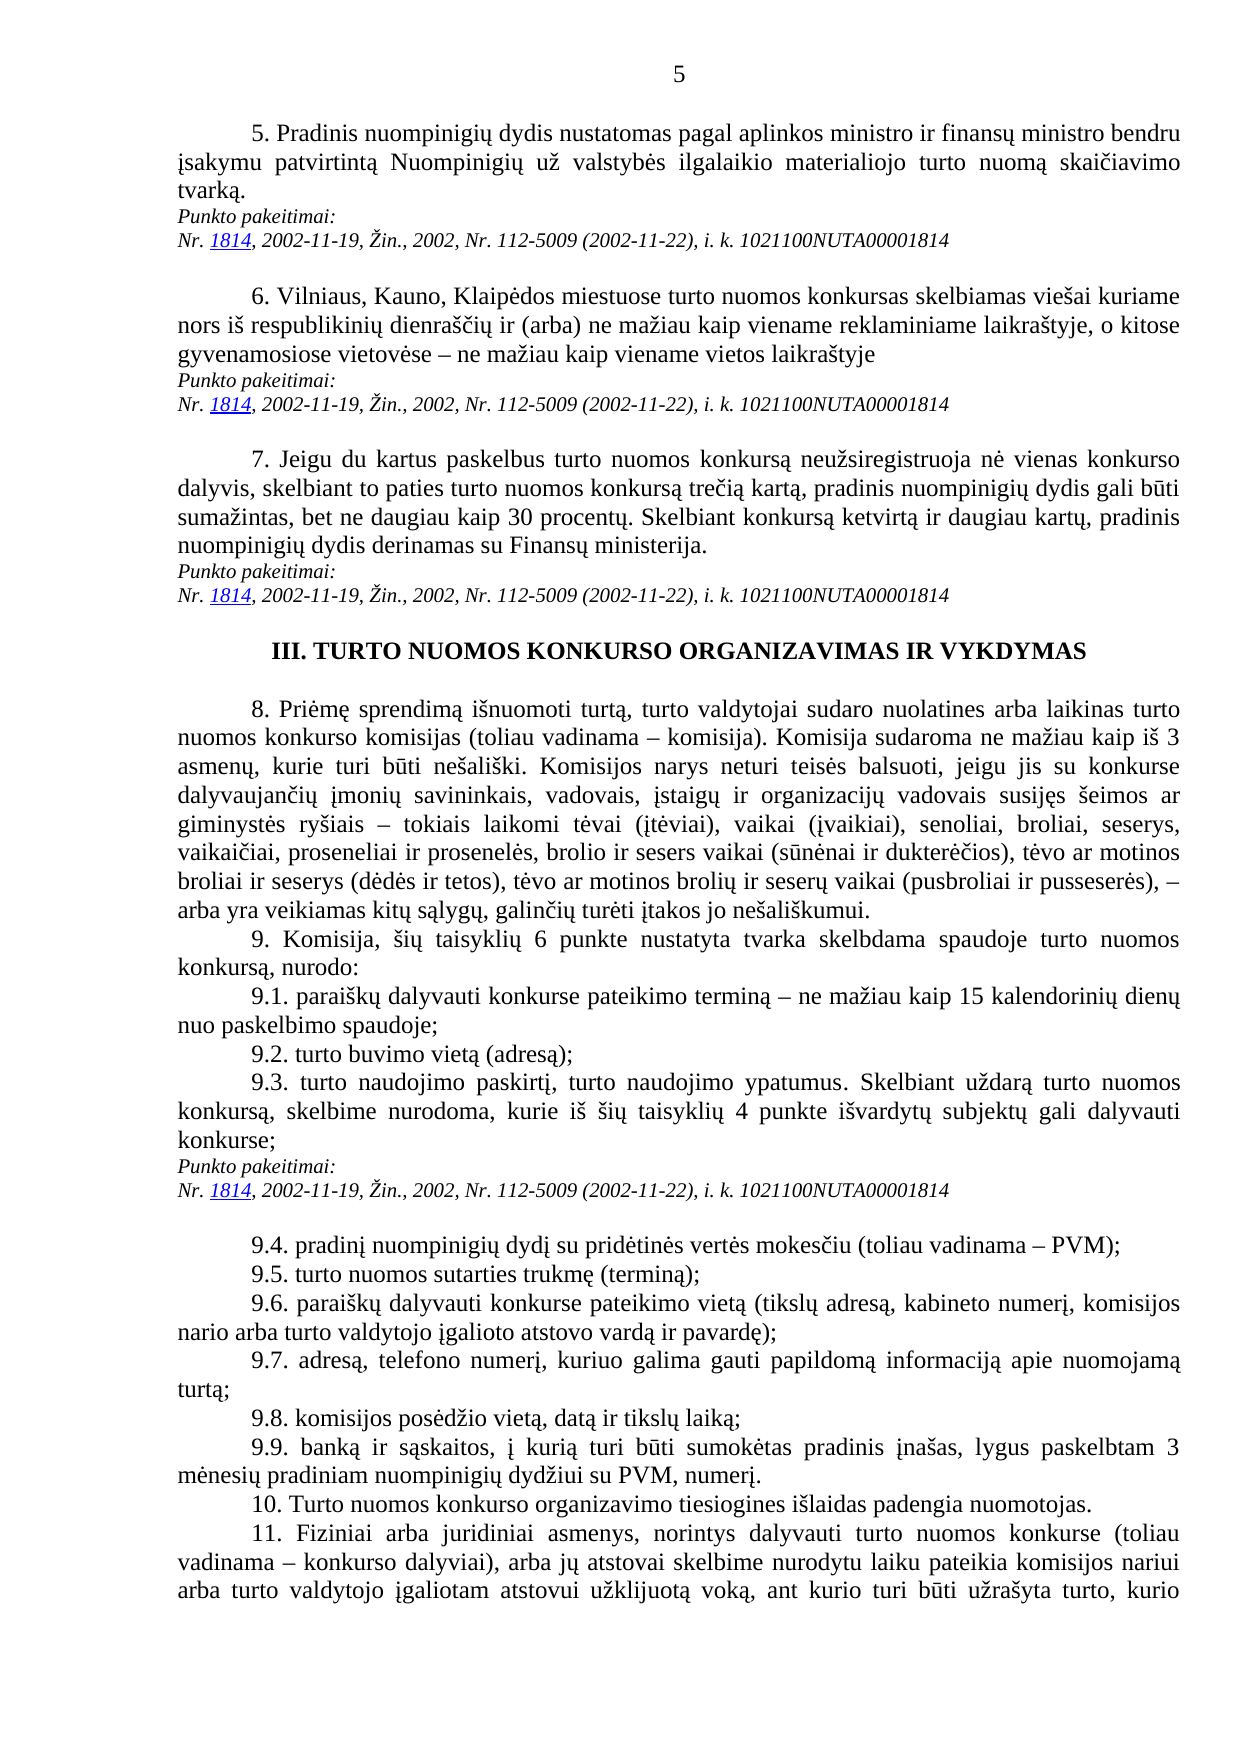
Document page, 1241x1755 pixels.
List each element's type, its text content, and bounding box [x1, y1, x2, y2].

text Nr. 1814, 2002-11-19, Žin., 2002, Nr. 112-5009 (2002-11-22), i. k. 1021100NUTA00001814 [177, 583, 1181, 607]
text Nr. 1814, 2002-11-19, Žin., 2002, Nr. 112-5009 (2002-11-22), i. k. 1021100NUTA00001814 [177, 1178, 1181, 1202]
text 9.9. banką ir sąskaitos, į kurią turi būti sumokėtas pradinis įnašas, lygus paskelbtam 3 mėnesių pradiniam nuompinigių dydžiui su PVM, numerį. [177, 1432, 1181, 1489]
text 9. Komisija, šių taisyklių 6 punkte nustatyta tvarka skelbdama spaudoje turto nuomos konkursą, nurodo: [177, 924, 1181, 981]
text Nr. 1814, 2002-11-19, Žin., 2002, Nr. 112-5009 (2002-11-22), i. k. 1021100NUTA00001814 [177, 392, 1181, 416]
text 9.4. pradinį nuompinigių dydį su pridėtinės vertės mokesčiu (toliau vadinama – PVM); [177, 1231, 1181, 1259]
text III. TURTO NUOMOS KONKURSO ORGANIZAVIMAS IR VYKDYMAS [177, 636, 1181, 665]
text Nr. 1814, 2002-11-19, Žin., 2002, Nr. 112-5009 (2002-11-22), i. k. 1021100NUTA00001814 [177, 228, 1181, 252]
text 9.5. turto nuomos sutarties trukmę (terminą); [177, 1259, 1181, 1288]
text Punkto pakeitimai: [177, 559, 1181, 583]
text 9.6. paraiškų dalyvauti konkurse pateikimo vietą (tikslų adresą, kabineto numerį, komisijos nario arba turto valdytojo įgalioto atstovo vardą ir pavardę); [177, 1288, 1181, 1346]
text 11. Fiziniai arba juridiniai asmenys, norintys dalyvauti turto nuomos konkurse (toliau vadinama – konkurso dalyviai), arba jų atstovai skelbime nurodytu laiku pateikia komisijos nariui arba turto valdytojo įgaliotam atstovui užklijuotą voką, ant kurio turi būti užrašyta turto, kurio [177, 1518, 1181, 1604]
text 6. Vilniaus, Kauno, Klaipėdos miestuose turto nuomos konkursas skelbiamas viešai kuriame nors iš respublikinių dienraščių ir (arba) ne mažiau kaip viename reklaminiame laikraštyje, o kitose gyvenamosiose vietovėse – ne mažiau kaip viename vietos laikraštyje [177, 281, 1181, 367]
text 9.7. adresą, telefono numerį, kuriuo galima gauti papildomą informaciją apie nuomojamą turtą; [177, 1346, 1181, 1403]
text Punkto pakeitimai: [177, 1154, 1181, 1178]
text 9.2. turto buvimo vietą (adresą); [177, 1039, 1181, 1067]
text 5. Pradinis nuompinigių dydis nustatomas pagal aplinkos ministro ir finansų ministro bendru įsakymu patvirtintą Nuompinigių už valstybės ilgalaikio materialiojo turto nuomą skaičiavimo tvarką. [177, 118, 1181, 204]
text 10. Turto nuomos konkurso organizavimo tiesiogines išlaidas padengia nuomotojas. [177, 1489, 1181, 1518]
text Punkto pakeitimai: [177, 367, 1181, 392]
text 7. Jeigu du kartus paskelbus turto nuomos konkursą neužsiregistruoja nė vienas konkurso dalyvis, skelbiant to paties turto nuomos konkursą trečią kartą, pradinis nuompinigių dydis gali būti sumažintas, bet ne daugiau kaip 30 procentų. Skelbiant konkursą ketvirtą ir daugiau kartų, pradinis nuompinigių dydis derinamas su Finansų ministerija. [177, 444, 1181, 559]
text 9.1. paraiškų dalyvauti konkurse pateikimo terminą – ne mažiau kaip 15 kalendorinių dienų nuo paskelbimo spaudoje; [177, 981, 1181, 1039]
text 8. Priėmę sprendimą išnuomoti turtą, turto valdytojai sudaro nuolatines arba laikinas turto nuomos konkurso komisijas (toliau vadinama – komisija). Komisija sudaroma ne mažiau kaip iš 3 asmenų, kurie turi būti nešališki. Komisijos narys neturi teisės balsuoti, jeigu jis su konkurse dalyvaujančių įmonių savininkais, vadovais, įstaigų ir organizacijų vadovais susijęs šeimos ar giminystės ryšiais – tokiais laikomi tėvai (įtėviai), vaikai (įvaikiai), senoliai, broliai, seserys, vaikaičiai, proseneliai ir prosenelės, brolio ir sesers vaikai (sūnėnai ir dukterėčios), tėvo ar motinos broliai ir seserys (dėdės ir tetos), tėvo ar motinos brolių ir seserų vaikai (pusbroliai ir pusseserės), – arba yra veikiamas kitų sąlygų, galinčių turėti įtakos jo nešališkumui. [177, 694, 1181, 924]
text 9.3. turto naudojimo paskirtį, turto naudojimo ypatumus. Skelbiant uždarą turto nuomos konkursą, skelbime nurodoma, kurie iš šių taisyklių 4 punkte išvardytų subjektų gali dalyvauti konkurse; [177, 1067, 1181, 1154]
text Punkto pakeitimai: [177, 204, 1181, 228]
text 9.8. komisijos posėdžio vietą, datą ir tikslų laiką; [177, 1403, 1181, 1432]
